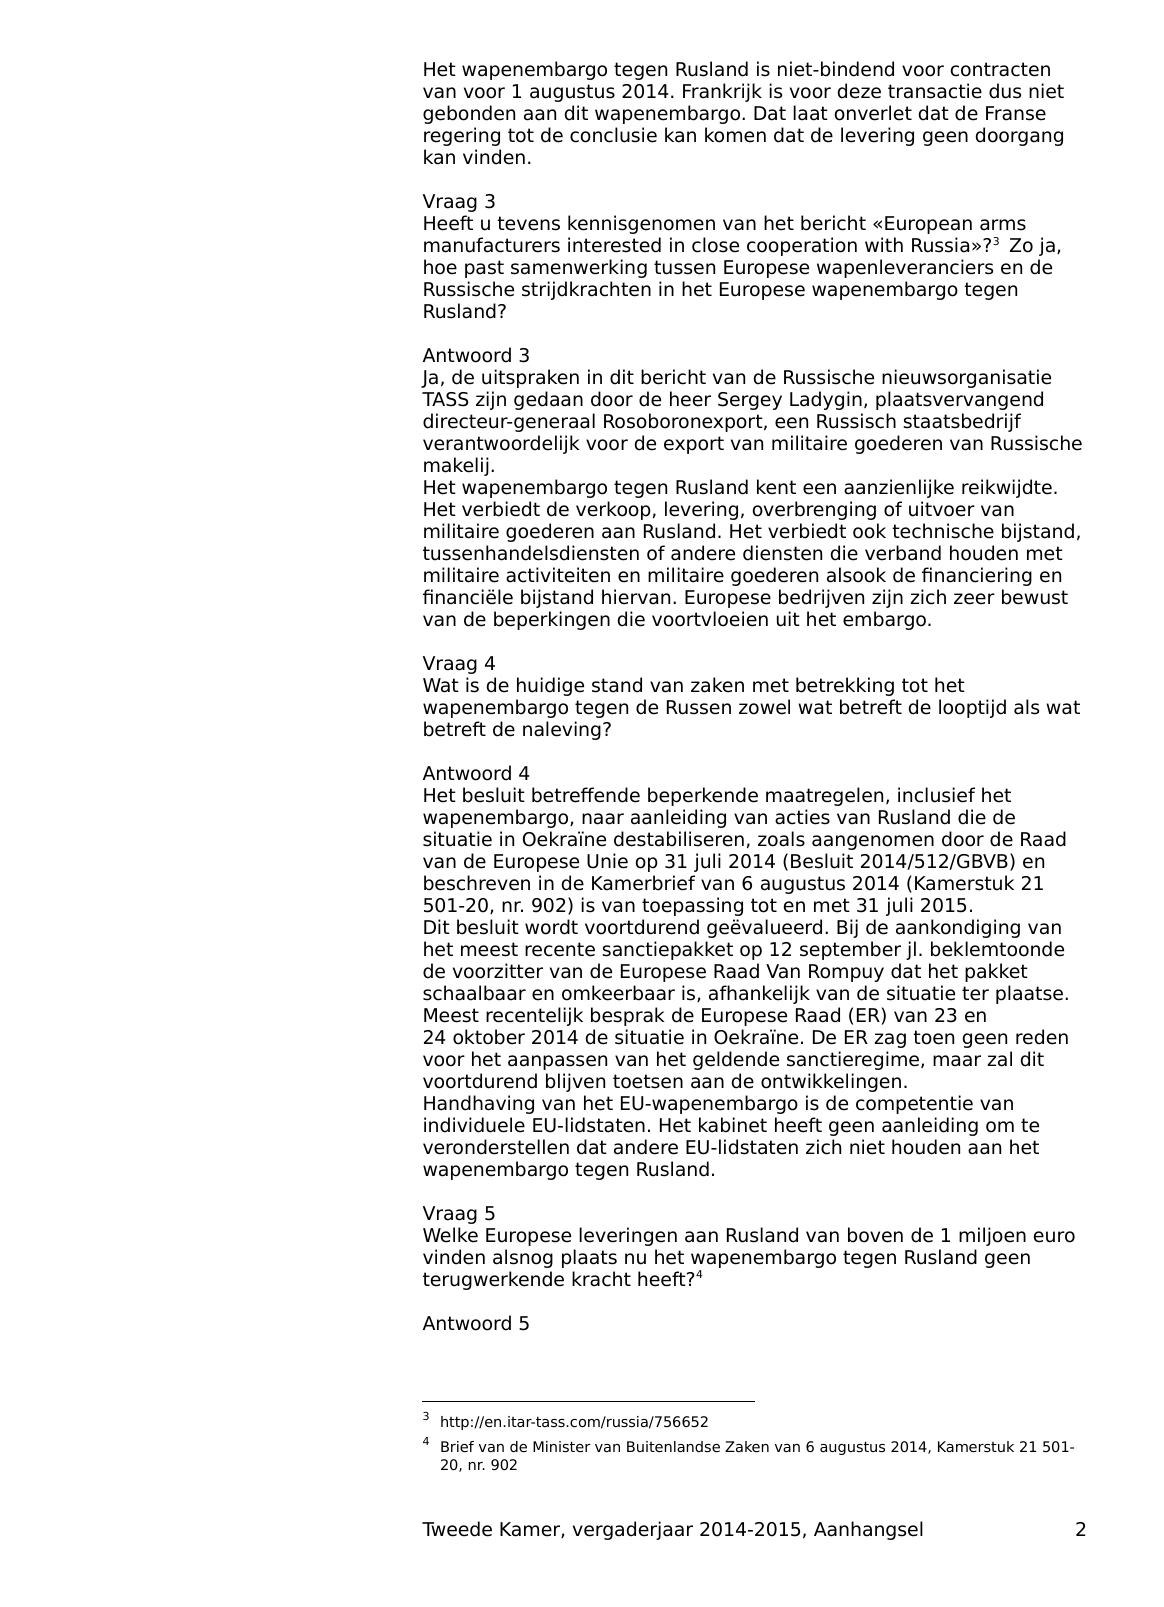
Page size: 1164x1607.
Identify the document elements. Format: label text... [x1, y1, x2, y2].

text Het besluit betreffende beperkende maatregelen, inclusief het wapenembargo, naar aanleiding van acties van Rusland die de situatie in Oekraïne destabiliseren, zoals aangenomen door de Raad van de Europese Unie op 31 juli 2014 (Besluit 2014/512/GBVB) en beschreven in de Kamerbrief van 6 augustus 2014 (Kamerstuk 21 501-20, nr. 902) is van toepassing tot en met 31 juli 2015. [422, 785, 1087, 917]
text Antwoord 5 [422, 1313, 1087, 1335]
text Antwoord 3 [422, 345, 1087, 367]
text Vraag 3 [422, 191, 1087, 213]
text Antwoord 4 [422, 763, 1087, 785]
text Het wapenembargo tegen Rusland kent een aanzienlijke reikwijdte. Het verbiedt de verkoop, levering, overbrenging of uitvoer van militaire goederen aan Rusland. Het verbiedt ook technische bijstand, tussenhandelsdiensten of andere diensten die verband houden met militaire activiteiten en militaire goederen alsook de financiering en financiële bijstand hiervan. Europese bedrijven zijn zich zeer bewust van de beperkingen die voortvloeien uit het embargo. [422, 477, 1087, 631]
text Wat is de huidige stand van zaken met betrekking tot het wapenembargo tegen de Russen zowel wat betreft de looptijd als wat betreft de naleving? [422, 675, 1087, 741]
text Handhaving van het EU-wapenembargo is de competentie van individuele EU-lidstaten. Het kabinet heeft geen aanleiding om te veronderstellen dat andere EU-lidstaten zich niet houden aan het wapenembargo tegen Rusland. [422, 1093, 1087, 1181]
text Vraag 4 [422, 653, 1087, 675]
text Heeft u tevens kennisgenomen van het bericht «European arms manufacturers interested in close cooperation with Russia»? Zo ja, hoe past samenwerking tussen Europese wapenleveranciers en de Russische strijdkrachten in het Europese wapenembargo tegen Rusland? [422, 213, 1087, 323]
text Vraag 5 [422, 1203, 1087, 1225]
text Welke Europese leveringen aan Rusland van boven de 1 miljoen euro vinden alsnog plaats nu het wapenembargo tegen Rusland geen terugwerkende kracht heeft? [422, 1225, 1087, 1291]
text Brief van de Minister van Buitenlandse Zaken van 6 augustus 2014, Kamerstuk 21 501-20, nr. 902 [422, 1435, 1087, 1474]
text Het wapenembargo tegen Rusland is niet-bindend voor contracten van voor 1 augustus 2014. Frankrijk is voor deze transactie dus niet gebonden aan dit wapenembargo. Dat laat onverlet dat de Franse regering tot de conclusie kan komen dat de levering geen doorgang kan vinden. [422, 59, 1087, 169]
text Ja, de uitspraken in dit bericht van de Russische nieuwsorganisatie TASS zijn gedaan door de heer Sergey Ladygin, plaatsvervangend directeur-generaal Rosoboronexport, een Russisch staatsbedrijf verantwoordelijk voor de export van militaire goederen van Russische makelij. [422, 367, 1087, 477]
text http://en.itar-tass.com/russia/756652 [422, 1410, 1087, 1432]
text Dit besluit wordt voortdurend geëvalueerd. Bij de aankondiging van het meest recente sanctiepakket op 12 september jl. beklemtoonde de voorzitter van de Europese Raad Van Rompuy dat het pakket schaalbaar en omkeerbaar is, afhankelijk van de situatie ter plaatse. Meest recentelijk besprak de Europese Raad (ER) van 23 en 24 oktober 2014 de situatie in Oekraïne. De ER zag toen geen reden voor het aanpassen van het geldende sanctieregime, maar zal dit voortdurend blijven toetsen aan de ontwikkelingen. [422, 917, 1087, 1093]
